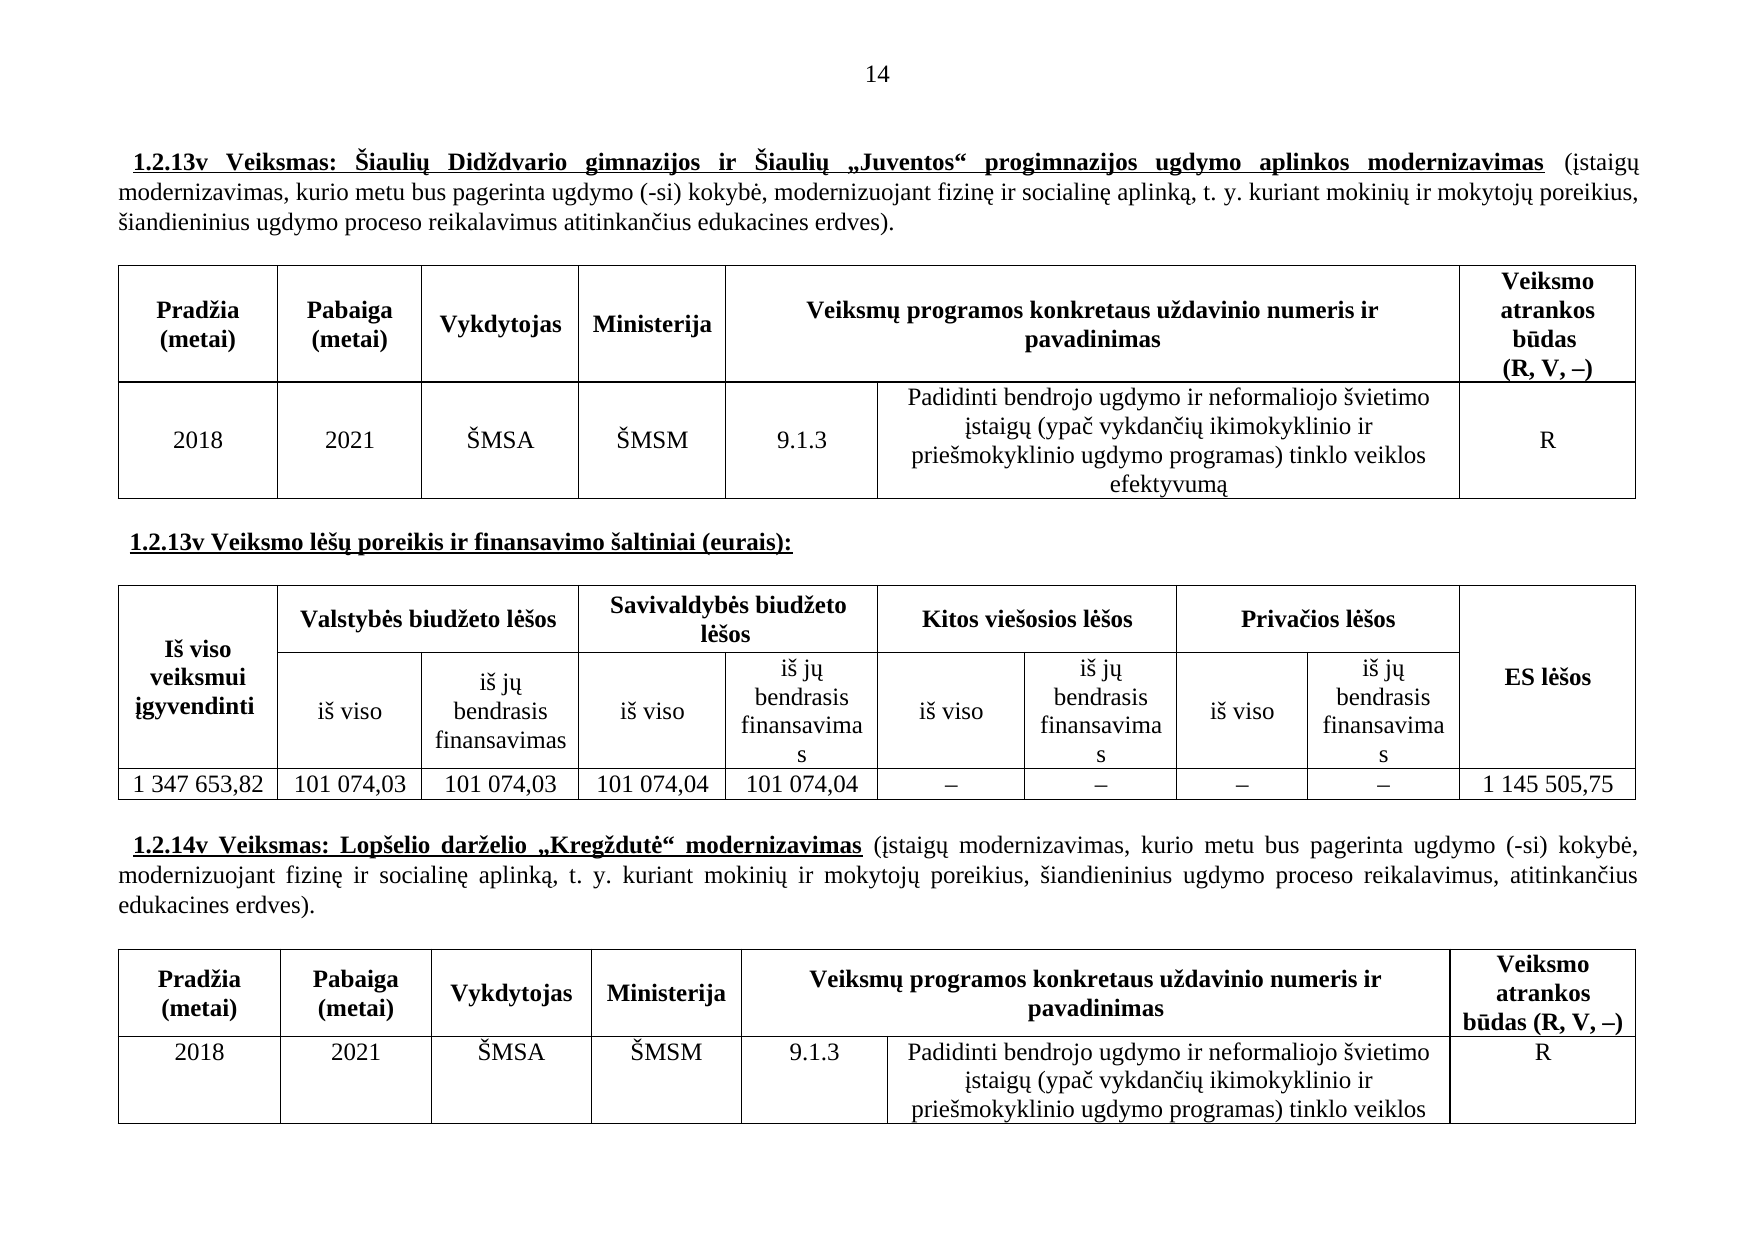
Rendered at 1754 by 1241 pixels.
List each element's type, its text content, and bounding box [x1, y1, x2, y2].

table_cell 2018 [119, 383, 277, 497]
table_cell 1 347 653,82 [119, 769, 277, 799]
table_cell 2021 [281, 1037, 431, 1123]
table_cell Kitos viešosios lėšos [878, 586, 1176, 652]
table_cell iš jų bendrasis finansavimas [1025, 653, 1176, 768]
table_cell 101 074,03 [422, 769, 578, 799]
table_header Pradžia (metai) [119, 266, 277, 381]
table_cell ŠMSA [422, 383, 578, 497]
table_header Veiksmo atrankos būdas (R, V, –) [1460, 266, 1635, 381]
table_header Pradžia (metai) [119, 950, 280, 1036]
table_cell 1 145 505,75 [1460, 769, 1635, 799]
table_cell Padidinti bendrojo ugdymo ir neformaliojo švietimo įstaigų (ypač vykdančių ikimokyklinio ir priešmokyklinio ugdymo programas) tinklo veiklos [888, 1037, 1449, 1123]
text 1.2.13v Veiksmas: Šiaulių Didždvario gimnazijos ir Šiaulių „Juventos“ progimnazijos ugdymo aplinkos modernizavimas (įstaigų modernizavimas, kurio metu bus pagerinta ugdymo (-si) kokybė, modernizuojant fizinę ir socialinę aplinką, t. y. kuriant mokinių ir mokytojų poreikius, šiandieninius ugdymo proceso reikalavimus atitinkančius edukacines erdves). [118, 147, 1639, 235]
table_header Vykdytojas [432, 950, 591, 1036]
table_header Pabaiga (metai) [278, 266, 421, 381]
table_cell 101 074,04 [726, 769, 877, 799]
table_cell R [1460, 383, 1635, 497]
table_cell 2021 [278, 383, 421, 497]
table_header Ministerija [592, 950, 741, 1036]
table_cell – [878, 769, 1024, 799]
table_cell iš viso [579, 653, 725, 768]
table_cell Valstybės biudžeto lėšos [278, 586, 578, 652]
table_cell iš jų bendrasis finansavimas [422, 653, 578, 768]
table_header Veiksmų programos konkretaus uždavinio numeris ir pavadinimas [726, 266, 1459, 381]
table_cell Privačios lėšos [1177, 586, 1459, 652]
table_cell Savivaldybės biudžeto lėšos [579, 586, 877, 652]
table_header Ministerija [579, 266, 725, 381]
table_cell iš jų bendrasis finansavimas [726, 653, 877, 768]
table_header Veiksmų programos konkretaus uždavinio numeris ir pavadinimas [742, 950, 1449, 1036]
table_cell 101 074,03 [278, 769, 421, 799]
table_cell – [1025, 769, 1176, 799]
table_cell – [1308, 769, 1459, 799]
table_cell Iš viso veiksmui įgyvendinti [119, 586, 277, 768]
table_cell iš viso [878, 653, 1024, 768]
table_cell ES lėšos [1460, 586, 1635, 768]
table_cell 1.2.13v Veiksmo lėšų poreikis ir finansavimo šaltiniai (eurais): [118, 499, 1636, 585]
table_header Pabaiga (metai) [281, 950, 431, 1036]
table_cell ŠMSM [579, 383, 725, 497]
table_cell R [1451, 1037, 1635, 1123]
table_cell 9.1.3 [726, 383, 877, 497]
table_cell Padidinti bendrojo ugdymo ir neformaliojo švietimo įstaigų (ypač vykdančių ikimokyklinio ir priešmokyklinio ugdymo programas) tinklo veiklos efektyvumą [878, 383, 1459, 497]
table_cell iš viso [1177, 653, 1307, 768]
table_cell ŠMSA [432, 1037, 591, 1123]
table_header Vykdytojas [422, 266, 578, 381]
table_cell 2018 [119, 1037, 280, 1123]
table_cell 9.1.3 [742, 1037, 887, 1123]
table_cell iš jų bendrasis finansavimas [1308, 653, 1459, 768]
table_cell – [1177, 769, 1307, 799]
text 1.2.14v Veiksmas: Lopšelio darželio „Kregždutė“ modernizavimas (įstaigų modernizavimas, kurio metu bus pagerinta ugdymo (-si) kokybė, modernizuojant fizinę ir socialinę aplinką, t. y. kuriant mokinių ir mokytojų poreikius, šiandieninius ugdymo proceso reikalavimus, atitinkančius edukacines erdves). [118, 830, 1639, 919]
table_cell iš viso [278, 653, 421, 768]
table_header Veiksmo atrankos būdas (R, V, –) [1451, 950, 1635, 1036]
table_cell 101 074,04 [579, 769, 725, 799]
table_cell ŠMSM [592, 1037, 741, 1123]
